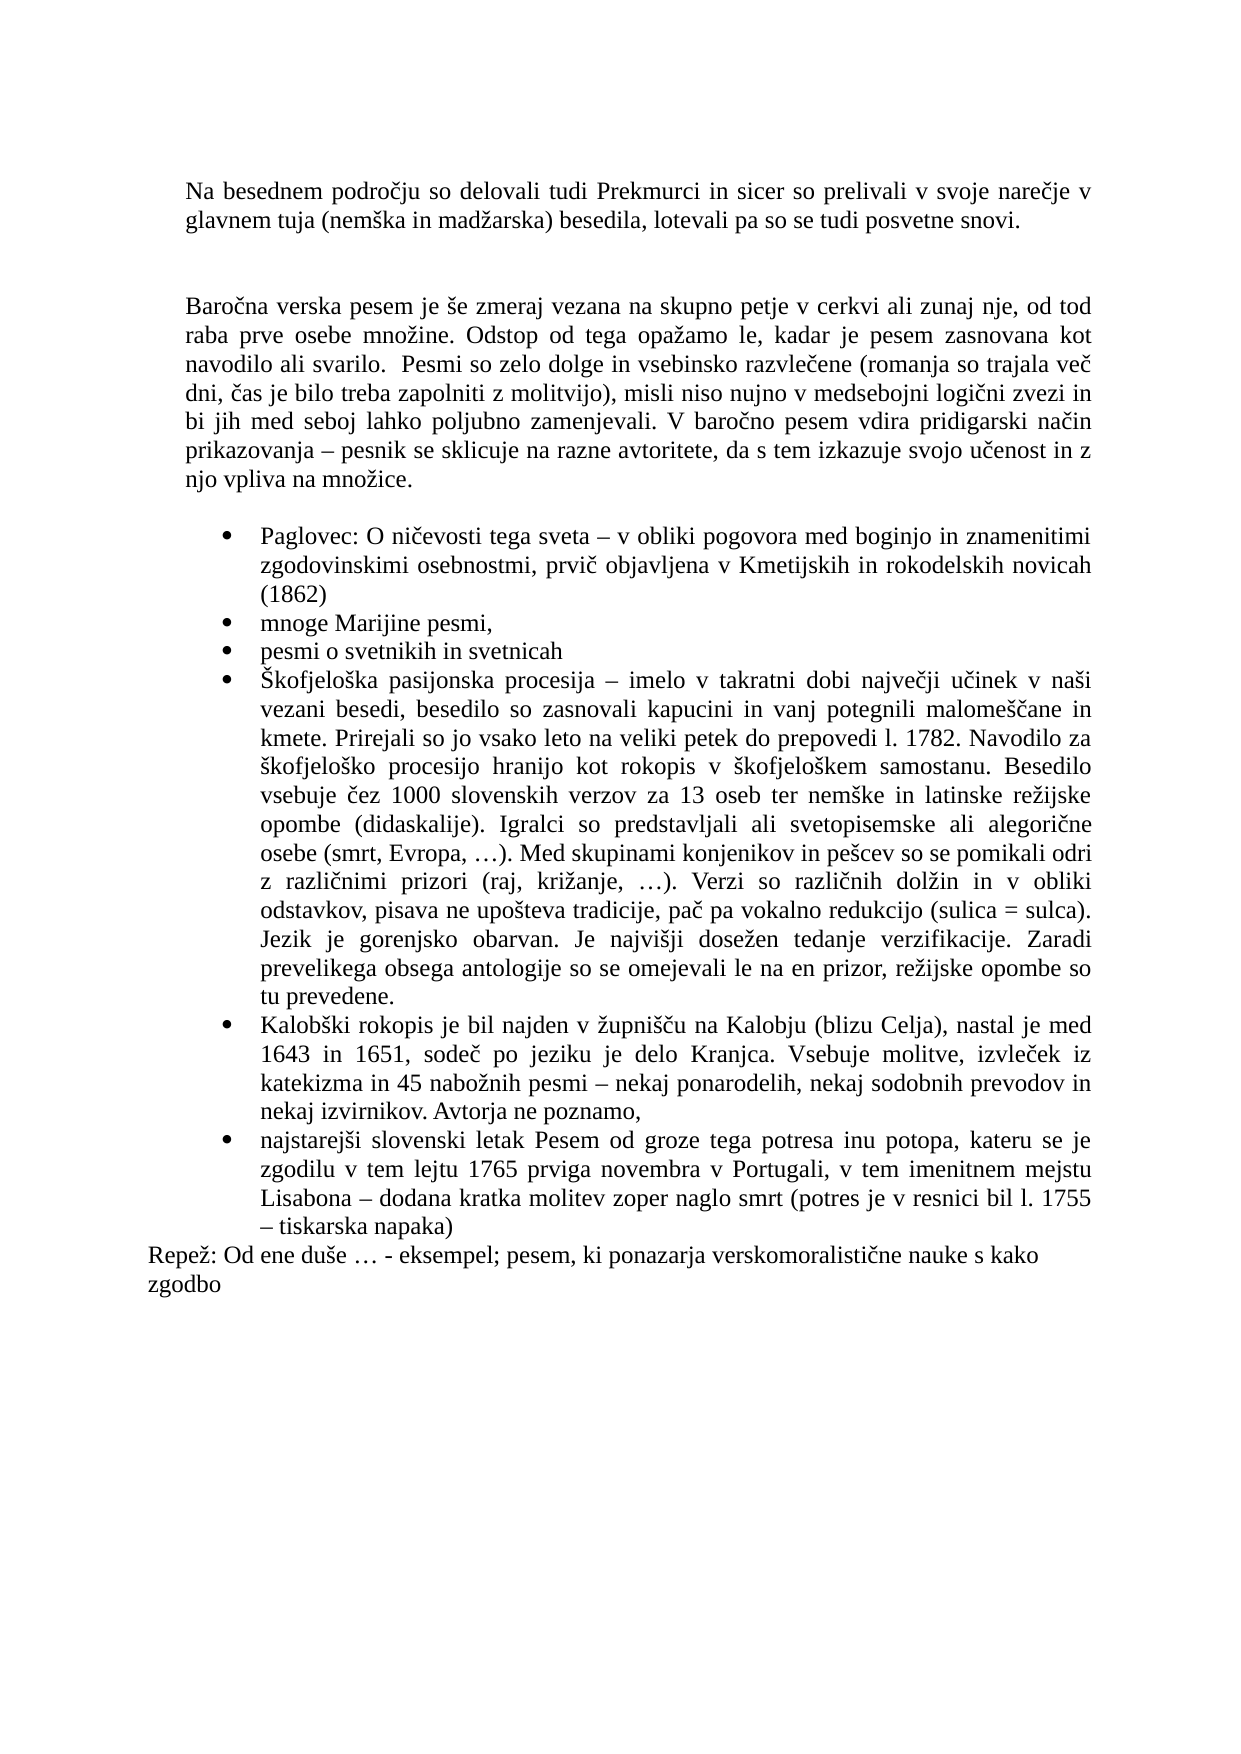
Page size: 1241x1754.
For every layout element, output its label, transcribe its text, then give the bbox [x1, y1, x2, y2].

list mnoge Marijine pesmi, [223, 608, 1093, 636]
text Baročna verska pesem je še zmeraj vezana na skupno petje v cerkvi ali zunaj nje, od tod raba prve osebe množine. Odstop od tega opažamo le, kadar je pesem zasnovana kot navodilo ali svarilo. Pesmi so zelo dolge in vsebinsko razvlečene (romanja so trajala več dni, čas je bilo treba zapolniti z molitvijo), misli niso nujno v medsebojni logični zvezi in bi jih med seboj lahko poljubno zamenjevali. V baročno pesem vdira pridigarski način prikazovanja – pesnik se sklicuje na razne avtoritete, da s tem izkazuje svojo učenost in z njo vpliva na množice. [185, 291, 1093, 493]
list Kalobški rokopis je bil najden v župnišču na Kalobju (blizu Celja), nastal je med 1643 in 1651, sodeč po jeziku je delo Kranjca. Vsebuje molitve, izvleček iz katekizma in 45 nabožnih pesmi – nekaj ponarodelih, nekaj sodobnih prevodov in nekaj izvirnikov. Avtorja ne poznamo, [223, 1010, 1093, 1125]
list Škofjeloška pasijonska procesija – imelo v takratni dobi največji učinek v naši vezani besedi, besedilo so zasnovali kapucini in vanj potegnili malomeščane in kmete. Prirejali so jo vsako leto na veliki petek do prepovedi l. 1782. Navodilo za škofjeloško procesijo hranijo kot rokopis v škofjeloškem samostanu. Besedilo vsebuje čez 1000 slovenskih verzov za 13 oseb ter nemške in latinske režijske opombe (didaskalije). Igralci so predstavljali ali svetopisemske ali alegorične osebe (smrt, Evropa, …). Med skupinami konjenikov in pešcev so se pomikali odri z različnimi prizori (raj, križanje, …). Verzi so različnih dolžin in v obliki odstavkov, pisava ne upošteva tradicije, pač pa vokalno redukcijo (sulica = sulca). Jezik je gorenjsko obarvan. Je najvišji dosežen tedanje verzifikacije. Zaradi prevelikega obsega antologije so se omejevali le na en prizor, režijske opombe so tu prevedene. [223, 665, 1093, 1010]
list pesmi o svetnikih in svetnicah [223, 636, 1093, 665]
text Repež: Od ene duše … - eksempel; pesem, ki ponazarja verskomoralistične nauke s kako zgodbo [148, 1240, 1093, 1298]
list Paglovec: O ničevosti tega sveta – v obliki pogovora med boginjo in znamenitimi zgodovinskimi osebnostmi, prvič objavljena v Kmetijskih in rokodelskih novicah (1862) [223, 521, 1093, 608]
list najstarejši slovenski letak Pesem od groze tega potresa inu potopa, kateru se je zgodilu v tem lejtu 1765 prviga novembra v Portugali, v tem imenitnem mejstu Lisabona – dodana kratka molitev zoper naglo smrt (potres je v resnici bil l. 1755 – tiskarska napaka) [223, 1125, 1093, 1240]
text Na besednem področju so delovali tudi Prekmurci in sicer so prelivali v svoje narečje v glavnem tuja (nemška in madžarska) besedila, lotevali pa so se tudi posvetne snovi. [185, 176, 1093, 234]
